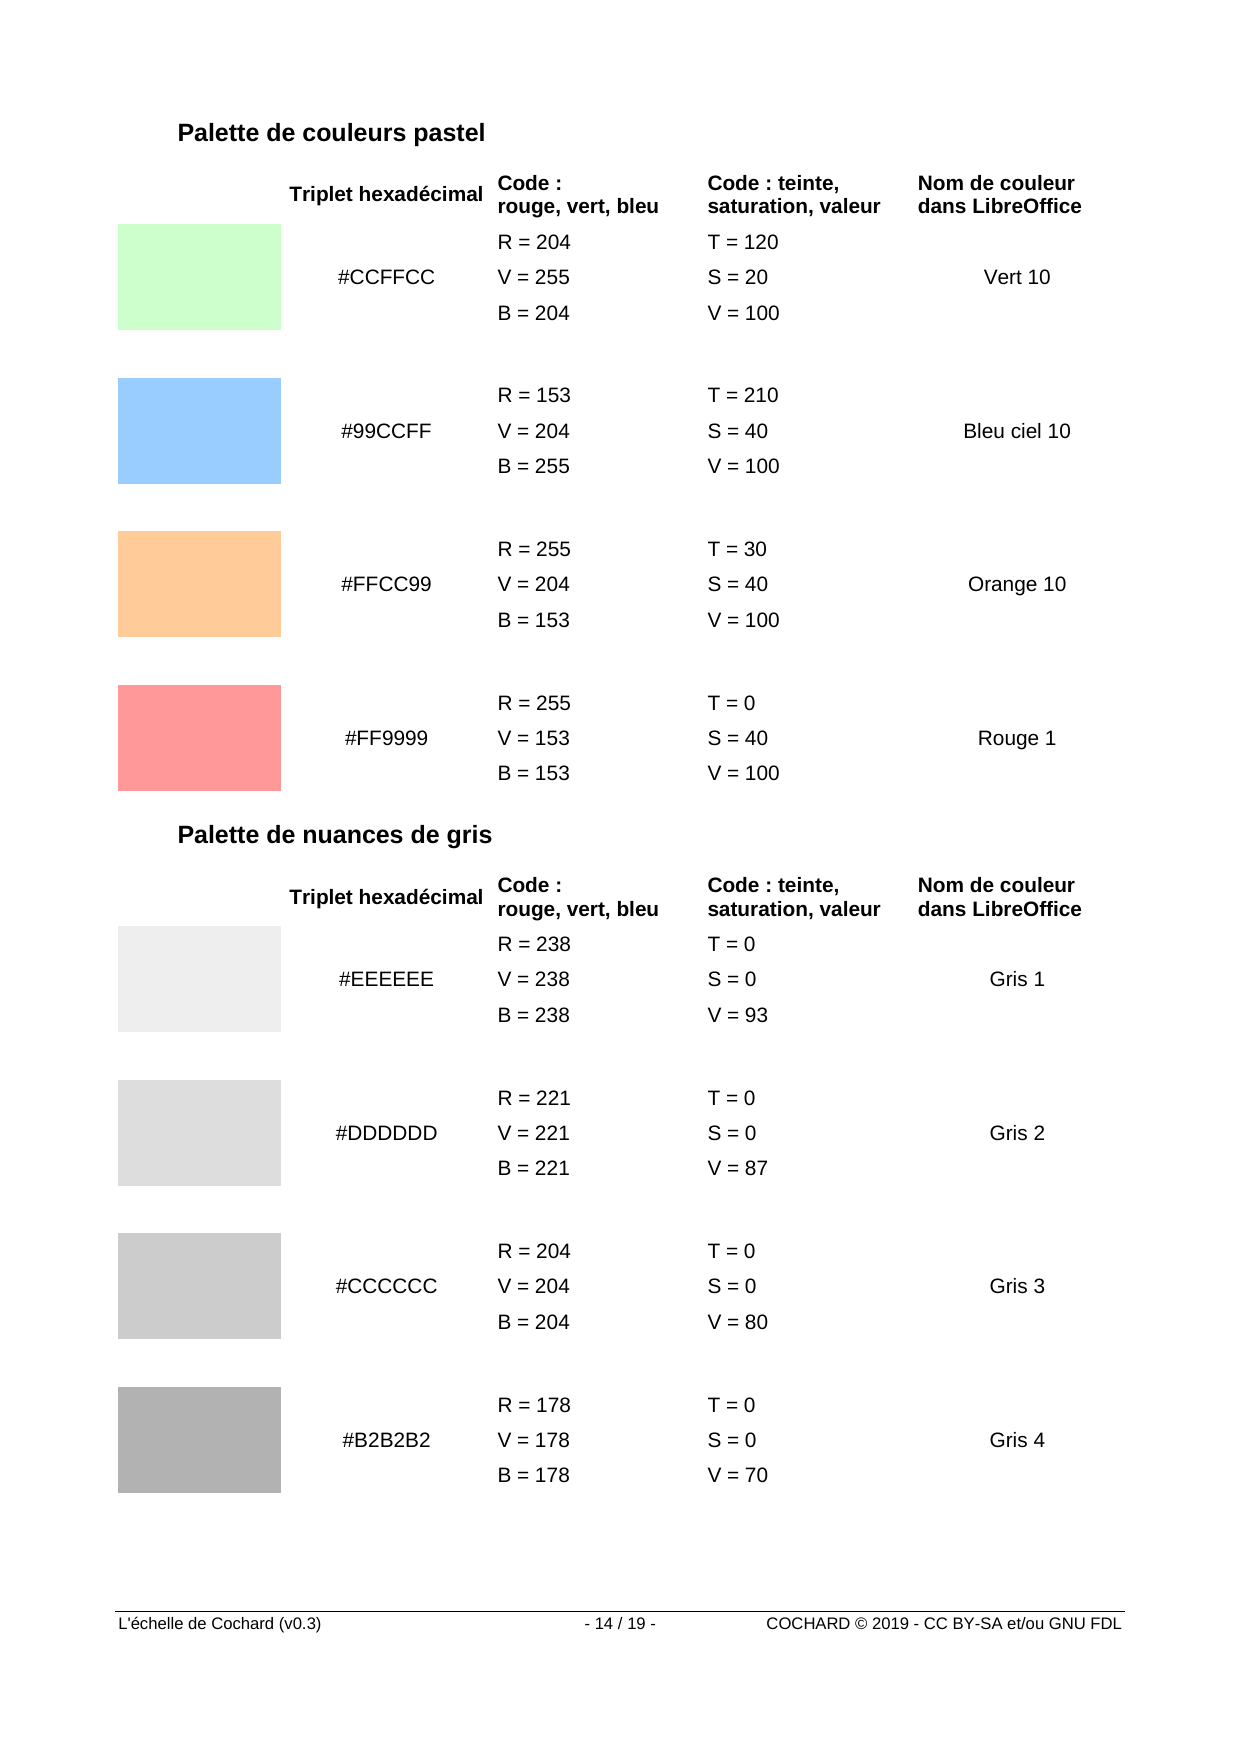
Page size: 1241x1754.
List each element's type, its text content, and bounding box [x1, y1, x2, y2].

table_cell B = 153 [491, 755, 702, 791]
table_cell T = 0 [702, 926, 912, 962]
table_cell [281, 637, 491, 684]
table_cell V = 70 [702, 1458, 912, 1493]
table_cell [118, 1340, 281, 1387]
table_cell [118, 1080, 281, 1186]
table_cell [281, 330, 491, 377]
table_cell V = 100 [702, 755, 912, 791]
table_header Triplet hexadécimal [281, 867, 491, 926]
table_cell R = 255 [491, 685, 702, 720]
table_cell S = 40 [702, 566, 912, 602]
table_cell [702, 1340, 912, 1387]
table_cell V = 204 [491, 1269, 702, 1304]
table_cell S = 0 [702, 1422, 912, 1458]
table_header Code : rouge, vert, bleu [491, 867, 702, 926]
table_cell #FFCC99 [281, 531, 491, 637]
table_cell [118, 926, 281, 1032]
table_cell V = 238 [491, 962, 702, 997]
table_cell [118, 637, 281, 684]
table_cell [491, 637, 702, 684]
table_cell V = 153 [491, 720, 702, 755]
table_cell [702, 484, 912, 531]
table_cell [491, 1340, 702, 1387]
table_cell V = 204 [491, 566, 702, 602]
table_cell T = 120 [702, 224, 912, 259]
table_cell Gris 3 [912, 1233, 1122, 1339]
table_cell [912, 1340, 1122, 1387]
table_cell V = 100 [702, 295, 912, 330]
table_cell V = 204 [491, 413, 702, 448]
table_cell T = 0 [702, 1233, 912, 1269]
table_cell #DDDDDD [281, 1080, 491, 1186]
table_header Code : teinte, saturation, valeur [702, 867, 912, 926]
table_cell [118, 1186, 281, 1233]
table_cell R = 153 [491, 378, 702, 413]
table_cell V = 255 [491, 259, 702, 295]
table_cell S = 40 [702, 720, 912, 755]
table_header [118, 165, 281, 224]
table_cell [491, 484, 702, 531]
table_cell Bleu ciel 10 [912, 378, 1122, 484]
subtitle Palette de couleurs pastel [118, 118, 1122, 147]
table_cell #B2B2B2 [281, 1387, 491, 1493]
table_cell [912, 484, 1122, 531]
table_cell T = 0 [702, 685, 912, 720]
table_cell R = 255 [491, 531, 702, 566]
table_cell Rouge 1 [912, 685, 1122, 791]
table_cell [702, 1186, 912, 1233]
table_cell [281, 1033, 491, 1080]
table_cell R = 238 [491, 926, 702, 962]
table_cell S = 0 [702, 962, 912, 997]
table_cell B = 238 [491, 997, 702, 1032]
table_cell T = 0 [702, 1080, 912, 1115]
table_cell V = 80 [702, 1304, 912, 1339]
table_cell Gris 1 [912, 926, 1122, 1032]
table_cell [702, 330, 912, 377]
table_cell [281, 1186, 491, 1233]
table_cell T = 0 [702, 1387, 912, 1422]
table_cell [912, 637, 1122, 684]
table_header Triplet hexadécimal [281, 165, 491, 224]
table_cell [118, 224, 281, 330]
table_header Nom de couleur dans LibreOffice [912, 867, 1122, 926]
table_cell [118, 1387, 281, 1493]
table_cell [118, 531, 281, 637]
table_header [118, 867, 281, 926]
table_cell B = 221 [491, 1151, 702, 1186]
table_cell #CCCCCC [281, 1233, 491, 1339]
table_cell V = 87 [702, 1151, 912, 1186]
table_cell #EEEEEE [281, 926, 491, 1032]
table_cell V = 100 [702, 602, 912, 637]
table_cell B = 204 [491, 295, 702, 330]
table_cell R = 221 [491, 1080, 702, 1115]
table_cell Gris 2 [912, 1080, 1122, 1186]
table_cell S = 0 [702, 1269, 912, 1304]
table_cell V = 93 [702, 997, 912, 1032]
table_cell B = 255 [491, 448, 702, 484]
table_header Code : teinte, saturation, valeur [702, 165, 912, 224]
table_cell B = 153 [491, 602, 702, 637]
table_cell B = 204 [491, 1304, 702, 1339]
table_cell #CCFFCC [281, 224, 491, 330]
table_cell [491, 330, 702, 377]
table_cell [118, 484, 281, 531]
table_cell R = 178 [491, 1387, 702, 1422]
table_cell R = 204 [491, 224, 702, 259]
table_cell [118, 330, 281, 377]
table_cell [912, 1186, 1122, 1233]
table_cell S = 40 [702, 413, 912, 448]
table_cell [118, 378, 281, 484]
table_cell R = 204 [491, 1233, 702, 1269]
subtitle Palette de nuances de gris [118, 820, 1122, 849]
table_cell #FF9999 [281, 685, 491, 791]
table_cell Gris 4 [912, 1387, 1122, 1493]
table_cell [702, 1033, 912, 1080]
table_cell [912, 1033, 1122, 1080]
table_cell T = 210 [702, 378, 912, 413]
table_cell T = 30 [702, 531, 912, 566]
table_cell [491, 1186, 702, 1233]
table_cell [912, 330, 1122, 377]
table_cell [118, 1033, 281, 1080]
table_cell Orange 10 [912, 531, 1122, 637]
table_cell #99CCFF [281, 378, 491, 484]
table_cell [702, 637, 912, 684]
table_cell [118, 685, 281, 791]
table_cell B = 178 [491, 1458, 702, 1493]
table_cell [281, 484, 491, 531]
table_header Code : rouge, vert, bleu [491, 165, 702, 224]
table_cell [491, 1033, 702, 1080]
table_cell S = 0 [702, 1115, 912, 1151]
table_cell V = 100 [702, 448, 912, 484]
table_cell Vert 10 [912, 224, 1122, 330]
table_cell [118, 1233, 281, 1339]
table_cell S = 20 [702, 259, 912, 295]
table_cell V = 178 [491, 1422, 702, 1458]
table_cell V = 221 [491, 1115, 702, 1151]
table_cell [281, 1340, 491, 1387]
table_header Nom de couleur dans LibreOffice [912, 165, 1122, 224]
